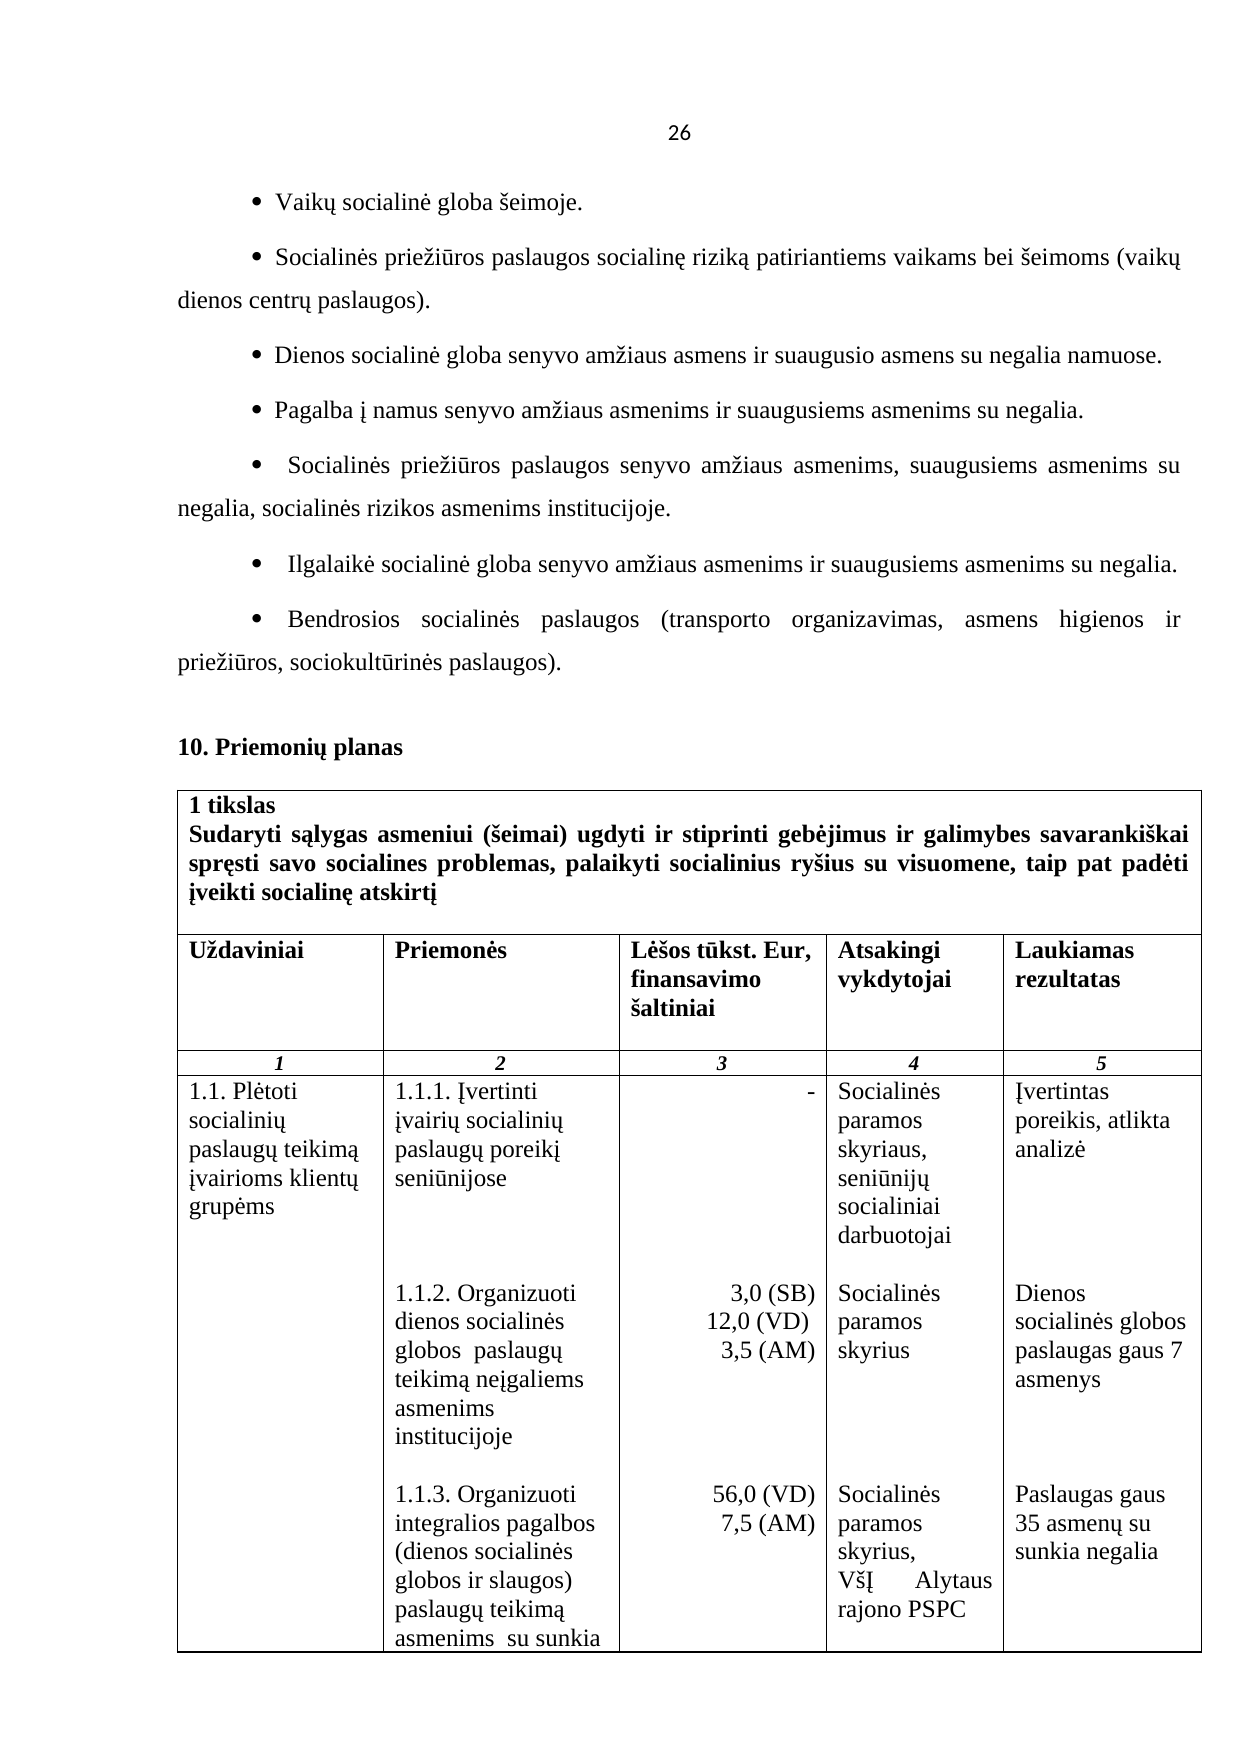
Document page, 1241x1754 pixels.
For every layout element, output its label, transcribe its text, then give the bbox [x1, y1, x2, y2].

table_header 1 tikslas Sudaryti sąlygas asmeniui (šeimai) ugdyti ir stiprinti gebėjimus ir galimybes savarankiškai spręsti savo socialines problemas, palaikyti socialinius ryšius su visuomene, taip pat padėti įveikti socialinę atskirtį [178, 791, 1201, 934]
table_cell Įvertintas poreikis, atlikta analizė Dienos socialinės globos paslaugas gaus 7 asmenys Paslaugas gaus 35 asmenų su sunkia negalia [1004, 1076, 1201, 1651]
table_cell Atsakingi vykdytojai [827, 935, 1003, 1050]
text Socialinės priežiūros paslaugos socialinę riziką patiriantiems vaikams bei šeimoms (vaikų dienos centrų paslaugos). [177, 242, 1181, 314]
text Bendrosios socialinės paslaugos (transporto organizavimas, asmens higienos ir priežiūros, sociokultūrinės paslaugos). [177, 604, 1181, 676]
text 10. Priemonių planas [177, 731, 1181, 760]
table_cell Uždaviniai [178, 935, 383, 1050]
table_cell 1.1. Plėtoti socialinių paslaugų teikimą įvairioms klientų grupėms [178, 1076, 383, 1651]
table_cell 1.1.1. Įvertinti įvairių socialinių paslaugų poreikį seniūnijose 1.1.2. Organizuoti dienos socialinės globos paslaugų teikimą neįgaliems asmenims institucijoje 1.1.3. Organizuoti integralios pagalbos (dienos socialinės globos ir slaugos) paslaugų teikimą asmenims su sunkia [384, 1076, 619, 1651]
text  Dienos socialinė globa senyvo amžiaus asmens ir suaugusio asmens su negalia namuose. [252, 340, 1181, 369]
table_cell Laukiamas rezultatas [1004, 935, 1201, 1050]
text  Pagalba į namus senyvo amžiaus asmenims ir suaugusiems asmenims su negalia. [252, 395, 1181, 424]
table_cell 5 [1004, 1051, 1201, 1075]
table_cell Lėšos tūkst. Eur, finansavimo šaltiniai [620, 935, 826, 1050]
table_cell 4 [827, 1051, 1003, 1075]
table_cell 1 [178, 1051, 383, 1075]
table_cell Priemonės [384, 935, 619, 1050]
table_cell Socialinės paramos skyriaus, seniūnijų socialiniai darbuotojai Socialinės paramos skyrius Socialinės paramos skyrius, VšĮ Alytaus rajono PSPC [827, 1076, 1003, 1651]
table_cell - 3,0 (SB) 12,0 (VD) 3,5 (AM) 56,0 (VD) 7,5 (AM) [620, 1076, 826, 1651]
table_cell 3 [620, 1051, 826, 1075]
text Ilgalaikė socialinė globa senyvo amžiaus asmenims ir suaugusiems asmenims su negalia. [177, 549, 1181, 577]
text Socialinės priežiūros paslaugos senyvo amžiaus asmenims, suaugusiems asmenims su negalia, socialinės rizikos asmenims institucijoje. [177, 450, 1181, 522]
text Vaikų socialinė globa šeimoje. [252, 187, 1181, 216]
table_cell 2 [384, 1051, 619, 1075]
